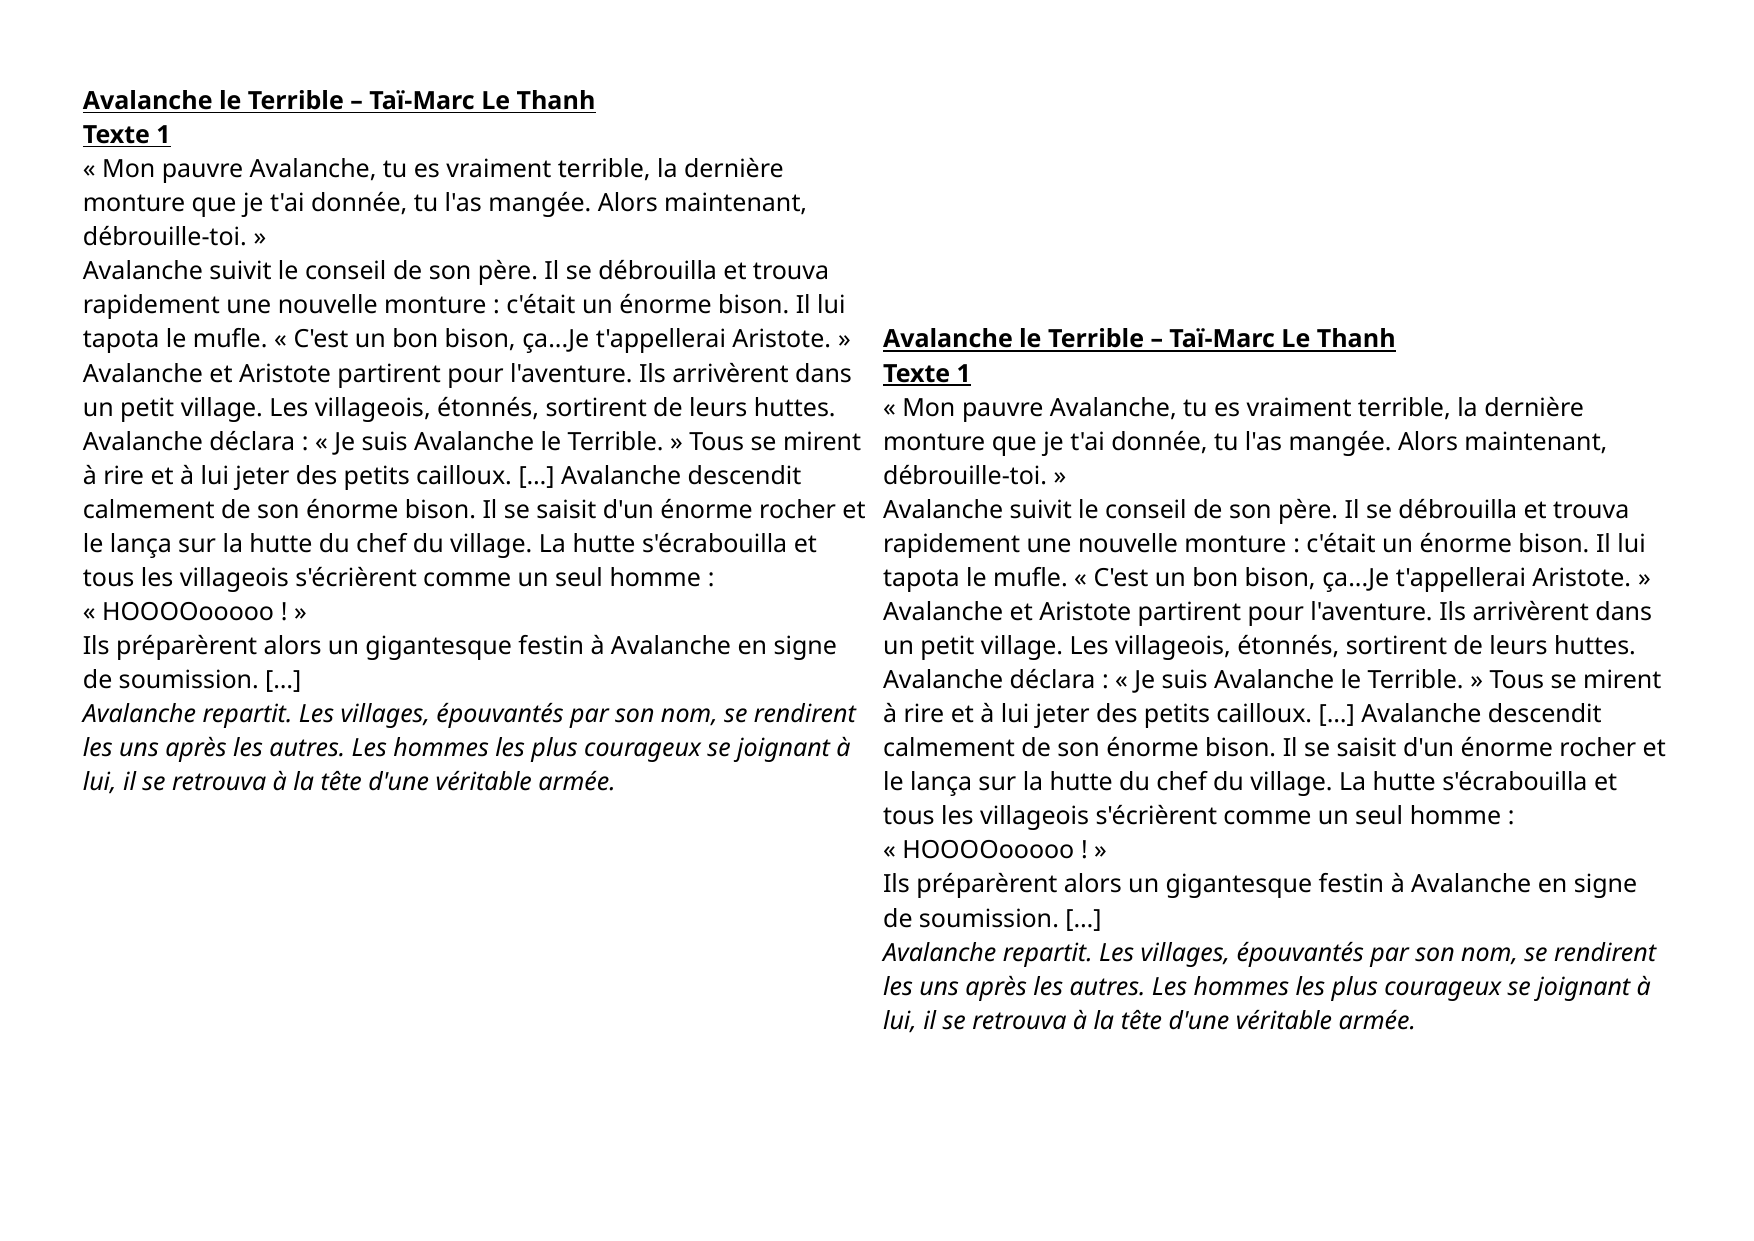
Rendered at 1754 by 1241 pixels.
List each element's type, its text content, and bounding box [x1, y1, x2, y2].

text « Mon pauvre Avalanche, tu es vraiment terrible, la dernière monture que je t'ai donnée, tu l'as mangée. Alors maintenant, débrouille-toi. » [83, 151, 871, 253]
text Avalanche le Terrible – Taï-Marc Le Thanh [883, 321, 1671, 355]
text Avalanche suivit le conseil de son père. Il se débrouilla et trouva rapidement une nouvelle monture : c'était un énorme bison. Il lui tapota le mufle. « C'est un bon bison, ça...Je t'appellerai Aristote. » [83, 253, 871, 355]
text Texte 1 [883, 355, 1671, 389]
text Texte 1 [83, 117, 871, 151]
text Ils préparèrent alors un gigantesque festin à Avalanche en signe de soumission. […] [83, 628, 871, 696]
text Ils préparèrent alors un gigantesque festin à Avalanche en signe de soumission. […] [883, 866, 1671, 934]
text Avalanche repartit. Les villages, épouvantés par son nom, se rendirent les uns après les autres. Les hommes les plus courageux se joignant à lui, il se retrouva à la tête d'une véritable armée. [83, 696, 871, 798]
text Avalanche et Aristote partirent pour l'aventure. Ils arrivèrent dans un petit village. Les villageois, étonnés, sortirent de leurs huttes. Avalanche déclara : « Je suis Avalanche le Terrible. » Tous se mirent à rire et à lui jeter des petits cailloux. […] Avalanche descendit calmement de son énorme bison. Il se saisit d'un énorme rocher et le lança sur la hutte du chef du village. La hutte s'écrabouilla et tous les villageois s'écrièrent comme un seul homme : « HOOOOooooo ! » [83, 355, 871, 628]
text « Mon pauvre Avalanche, tu es vraiment terrible, la dernière monture que je t'ai donnée, tu l'as mangée. Alors maintenant, débrouille-toi. » [883, 389, 1671, 491]
text Avalanche suivit le conseil de son père. Il se débrouilla et trouva rapidement une nouvelle monture : c'était un énorme bison. Il lui tapota le mufle. « C'est un bon bison, ça...Je t'appellerai Aristote. » [883, 491, 1671, 594]
text Avalanche repartit. Les villages, épouvantés par son nom, se rendirent les uns après les autres. Les hommes les plus courageux se joignant à lui, il se retrouva à la tête d'une véritable armée. [883, 934, 1671, 1036]
text Avalanche et Aristote partirent pour l'aventure. Ils arrivèrent dans un petit village. Les villageois, étonnés, sortirent de leurs huttes. Avalanche déclara : « Je suis Avalanche le Terrible. » Tous se mirent à rire et à lui jeter des petits cailloux. […] Avalanche descendit calmement de son énorme bison. Il se saisit d'un énorme rocher et le lança sur la hutte du chef du village. La hutte s'écrabouilla et tous les villageois s'écrièrent comme un seul homme : « HOOOOooooo ! » [883, 594, 1671, 866]
text Avalanche le Terrible – Taï-Marc Le Thanh [83, 83, 871, 117]
